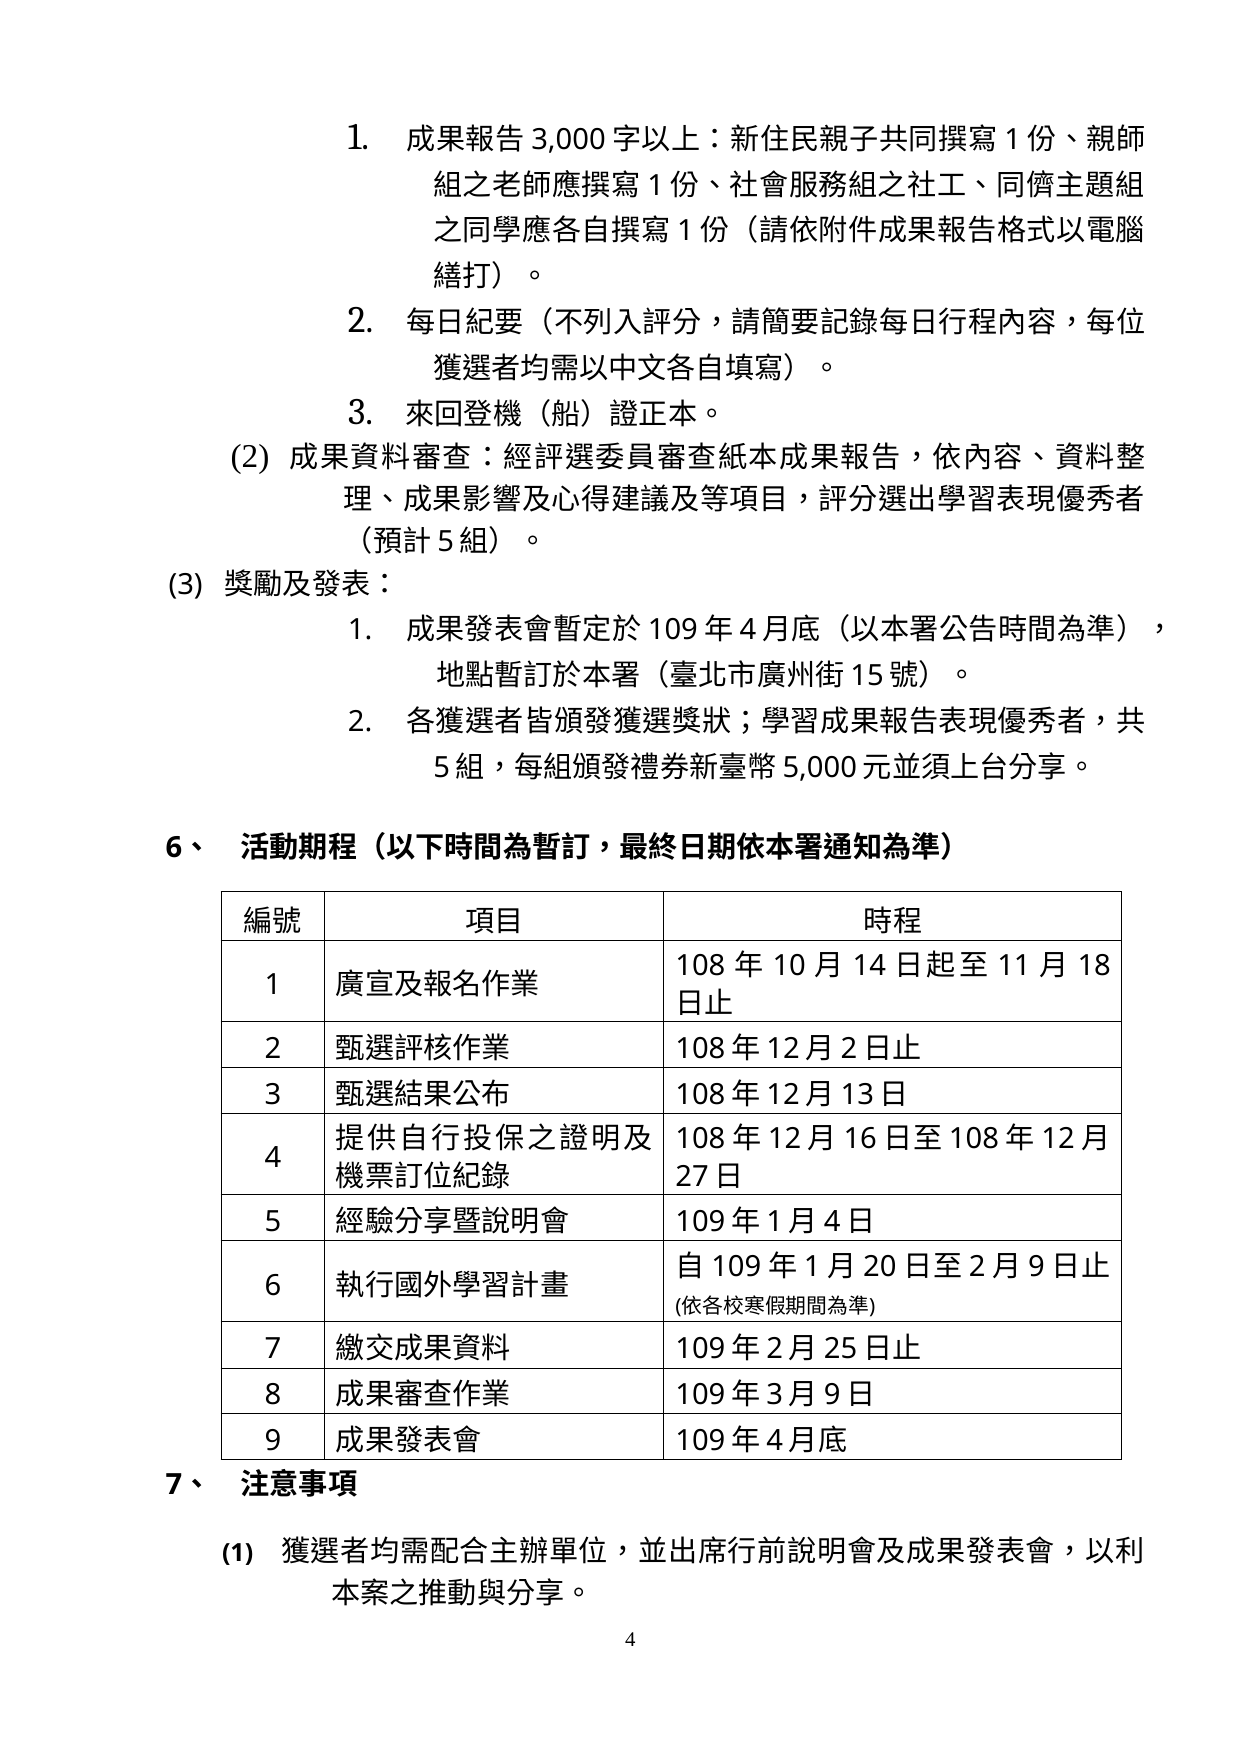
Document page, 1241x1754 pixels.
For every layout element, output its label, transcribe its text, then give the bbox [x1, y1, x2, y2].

list 成果發表會暫定於109年4月底（以本署公告時間為準），地點暫訂於本署（臺北市廣州街15號）。 [348, 603, 1146, 694]
table_cell 5 [222, 1195, 324, 1240]
table_cell 繳交成果資料 [325, 1322, 663, 1367]
table_header 項目 [325, 892, 663, 939]
table_cell 廣宣及報名作業 [325, 941, 663, 1021]
table_cell 成果發表會 [325, 1414, 663, 1459]
table_cell 109年3月9日 [664, 1369, 1121, 1413]
list 成果報告3,000字以上：新住民親子共同撰寫1份、親師組之老師應撰寫1份、社會服務組之社工、同儕主題組之同學應各自撰寫1份（請依附件成果報告格式以電腦繕打）。 [348, 112, 1146, 296]
table_cell 4 [222, 1114, 324, 1194]
list 每日紀要（不列入評分，請簡要記錄每日行程內容，每位獲選者均需以中文各自填寫）。 [348, 296, 1146, 387]
table_cell 7 [222, 1322, 324, 1367]
table_cell 109年2月25日止 [664, 1322, 1121, 1367]
list 來回登機（船）證正本。 [348, 387, 1146, 433]
table_cell 108年12月13日 [664, 1068, 1121, 1113]
table_cell 108年12月2日止 [664, 1022, 1121, 1067]
list 成果資料審查：經評選委員審查紙本成果報告，依內容、資料整理、成果影響及心得建議及等項目，評分選出學習表現優秀者（預計5組）。 [230, 433, 1146, 560]
table_cell 自109年1月20日至2月9日止(依各校寒假期間為準) [664, 1241, 1121, 1321]
list 獲選者均需配合主辦單位，並出席行前說明會及成果發表會，以利本案之推動與分享。 [222, 1528, 1146, 1612]
table_cell 執行國外學習計畫 [325, 1241, 663, 1321]
table_cell 108年12月16日至108年12月27日 [664, 1114, 1121, 1194]
table_cell 2 [222, 1022, 324, 1067]
table_header 編號 [222, 892, 324, 939]
table_cell 經驗分享暨說明會 [325, 1195, 663, 1240]
list 注意事項 [165, 1460, 1146, 1503]
table_cell 8 [222, 1369, 324, 1413]
table_cell 3 [222, 1068, 324, 1113]
list 各獲選者皆頒發獲選獎狀；學習成果報告表現優秀者，共5組，每組頒發禮券新臺幣5,000元並須上台分享。 [348, 694, 1146, 786]
table_cell 提供自行投保之證明及機票訂位紀錄 [325, 1114, 663, 1194]
table_cell 109年4月底 [664, 1414, 1121, 1459]
table_cell 成果審查作業 [325, 1369, 663, 1413]
table_cell 甄選評核作業 [325, 1022, 663, 1067]
table_header 時程 [664, 892, 1121, 939]
table_cell 6 [222, 1241, 324, 1321]
table_cell 9 [222, 1414, 324, 1459]
table_cell 109年1月4日 [664, 1195, 1121, 1240]
table_cell 1 [222, 941, 324, 1021]
list 獎勵及發表： [168, 560, 1146, 603]
list 活動期程（以下時間為暫訂，最終日期依本署通知為準） [165, 824, 1146, 866]
table_cell 甄選結果公布 [325, 1068, 663, 1113]
table_cell 108年10月14日起至11月18日止 [664, 941, 1121, 1021]
